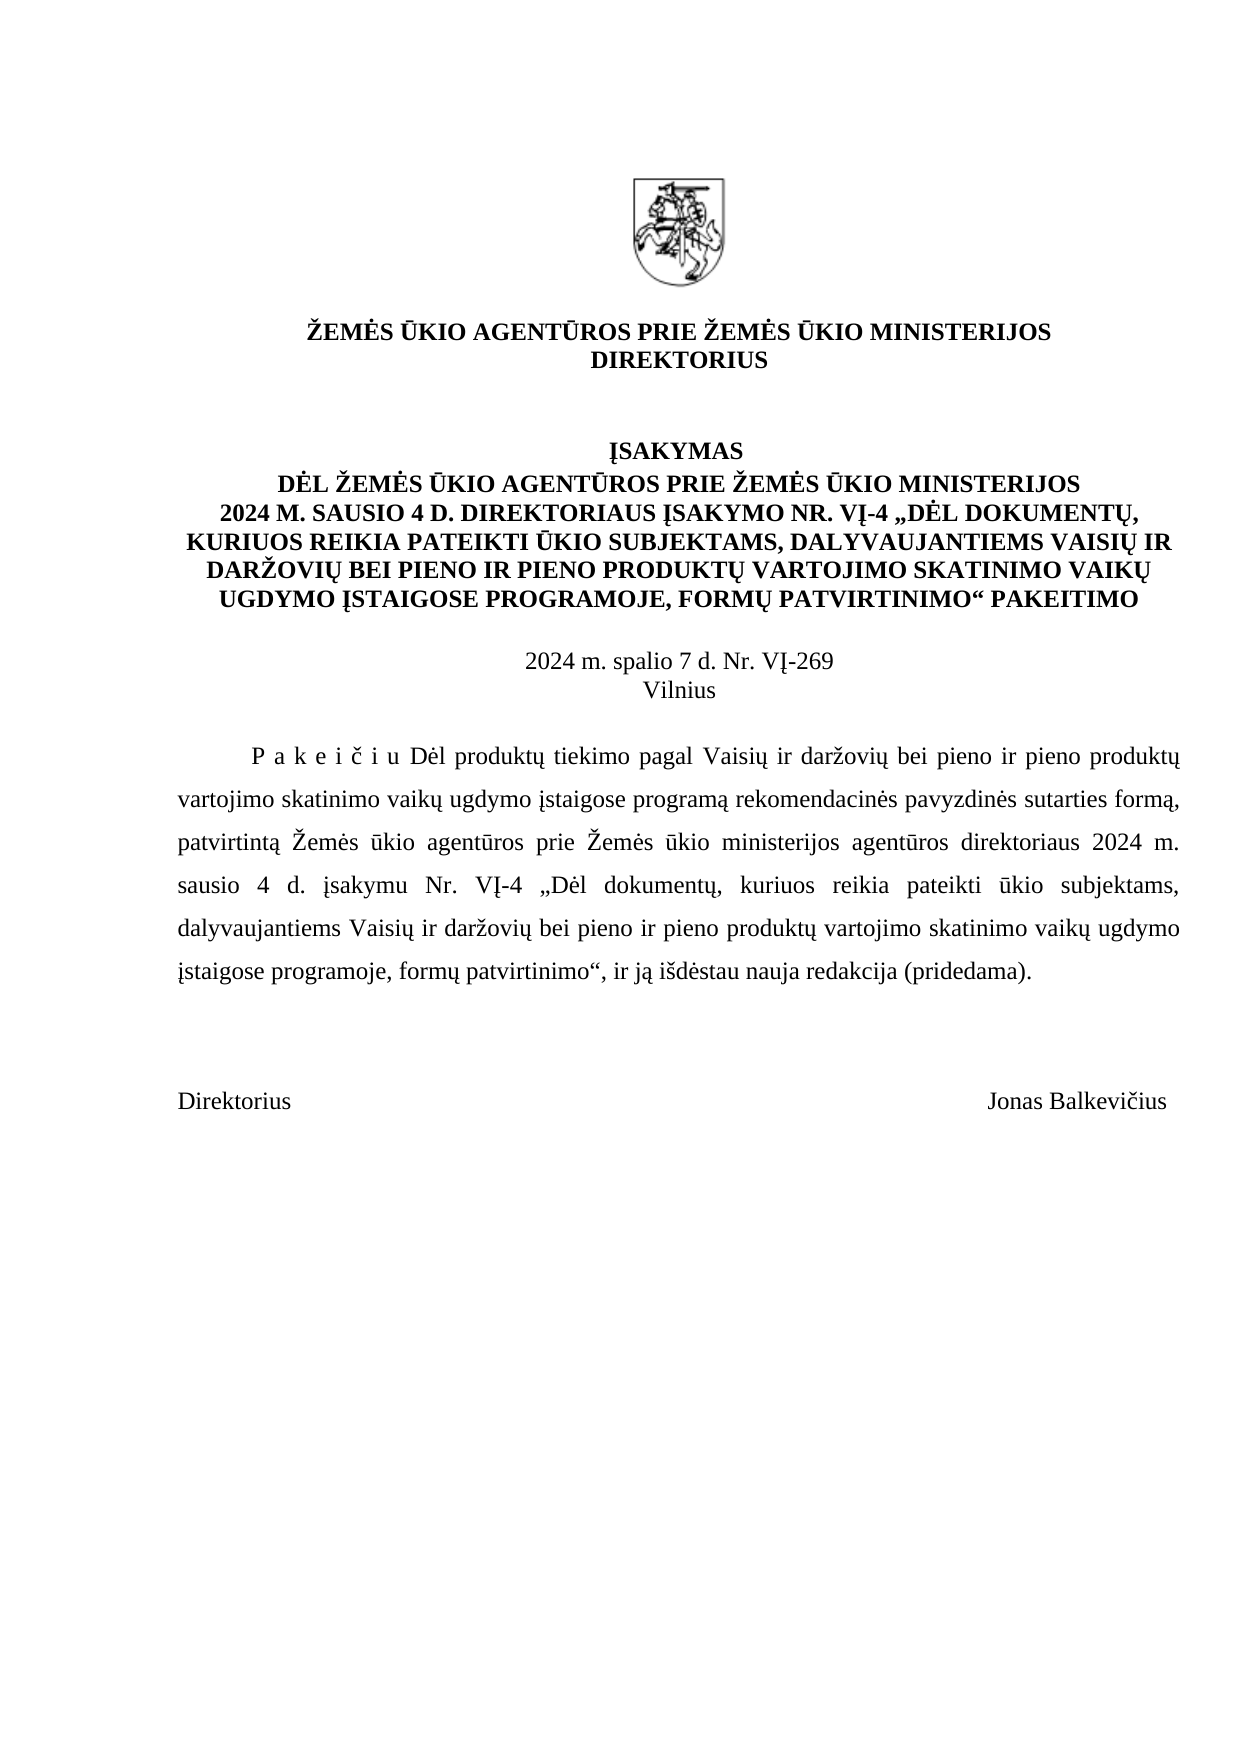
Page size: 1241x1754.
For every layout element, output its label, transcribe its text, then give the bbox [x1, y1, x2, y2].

text Direktorius Jonas Balkevičius [177, 1086, 1181, 1114]
text 2024 m. spalio 7 d. Nr. VĮ-269 [177, 646, 1181, 675]
text DIREKTORIUS [177, 346, 1181, 374]
text DĖL ŽEMĖS ŪKIO AGENTŪROS PRIE ŽEMĖS ŪKIO MINISTERIJOS [177, 469, 1181, 498]
text ĮSAKYMAS [177, 436, 1181, 465]
text ŽEMĖS ŪKIO AGENTŪROS PRIE ŽEMĖS ŪKIO MINISTERIJOS [177, 317, 1181, 346]
text Vilnius [177, 675, 1181, 703]
text 2024 M. SAUSIO 4 D. DIREKTORIAUS ĮSAKYMO NR. VĮ-4 „DĖL DOKUMENTŲ, KURIUOS REIKIA PATEIKTI ŪKIO SUBJEKTAMS, DALYVAUJANTIEMS VAISIŲ IR DARŽOVIŲ BEI PIENO IR PIENO PRODUKTŲ VARTOJIMO SKATINIMO VAIKŲ UGDYMO ĮSTAIGOSE PROGRAMOJE, FORMŲ PATVIRTINIMO“ PAKEITIMO [177, 498, 1181, 613]
text P a k e i č i u Dėl produktų tiekimo pagal Vaisių ir daržovių bei pieno ir pieno produktų vartojimo skatinimo vaikų ugdymo įstaigose programą rekomendacinės pavyzdinės sutarties formą, patvirtintą Žemės ūkio agentūros prie Žemės ūkio ministerijos agentūros direktoriaus 2024 m. sausio 4 d. įsakymu Nr. VĮ-4 „Dėl dokumentų, kuriuos reikia pateikti ūkio subjektams, dalyvaujantiems Vaisių ir daržovių bei pieno ir pieno produktų vartojimo skatinimo vaikų ugdymo įstaigose programoje, formų patvirtinimo“, ir ją išdėstau nauja redakcija (pridedama). [177, 741, 1181, 985]
